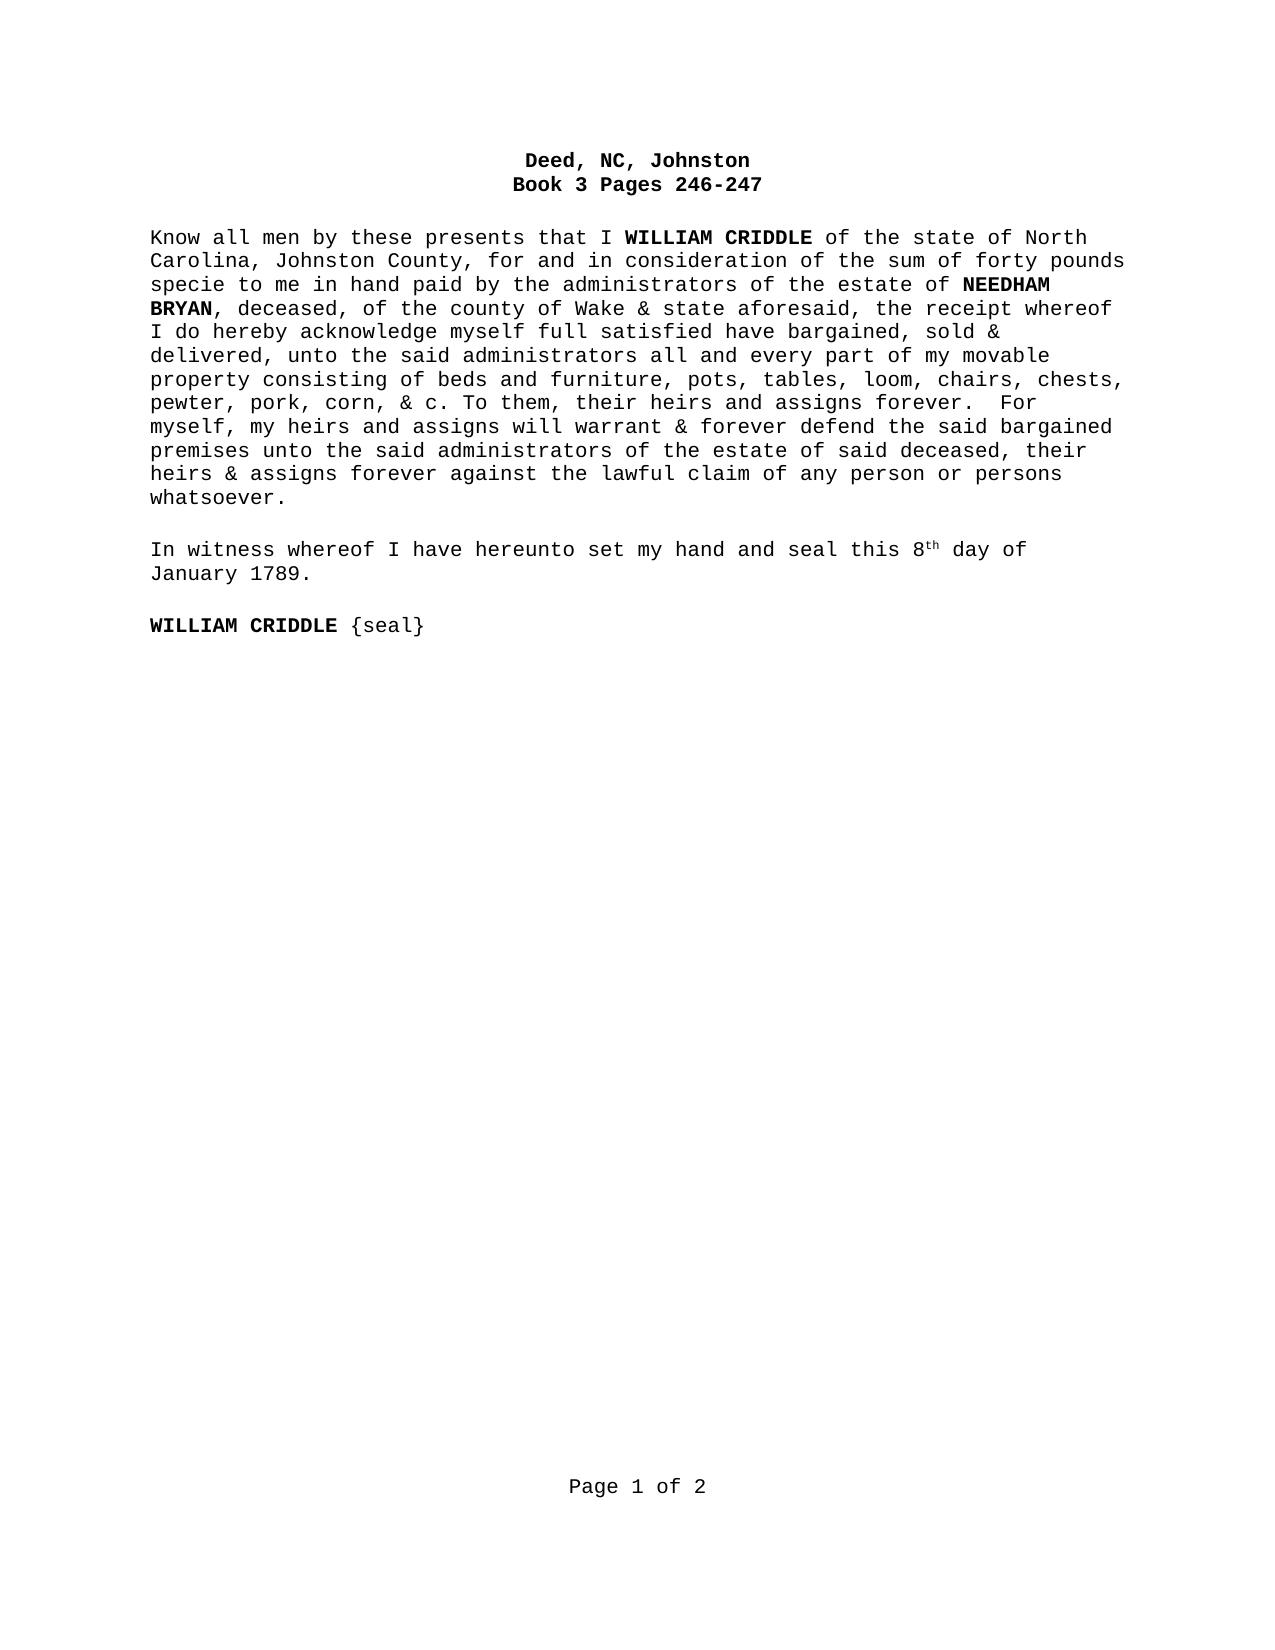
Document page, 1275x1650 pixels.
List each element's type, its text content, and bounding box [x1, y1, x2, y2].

text William Criddle {seal} [150, 615, 1125, 638]
text In witness whereof I have hereunto set my hand and seal this 8th day of January 1789. [150, 539, 1125, 586]
text Know all men by these presents that I William Criddle of the state of North Carolina, Johnston County, for and in consideration of the sum of forty pounds specie to me in hand paid by the administrators of the estate of Needham Bryan, deceased, of the county of Wake & state aforesaid, the receipt whereof I do hereby acknowledge myself full satisfied have bargained, sold & delivered, unto the said administrators all and every part of my movable property consisting of beds and furniture, pots, tables, loom, chairs, chests, pewter, pork, corn, & c. To them, their heirs and assigns forever. For myself, my heirs and assigns will warrant & forever defend the said bargained premises unto the said administrators of the estate of said deceased, their heirs & assigns forever against the lawful claim of any person or persons whatsoever. [150, 227, 1125, 511]
